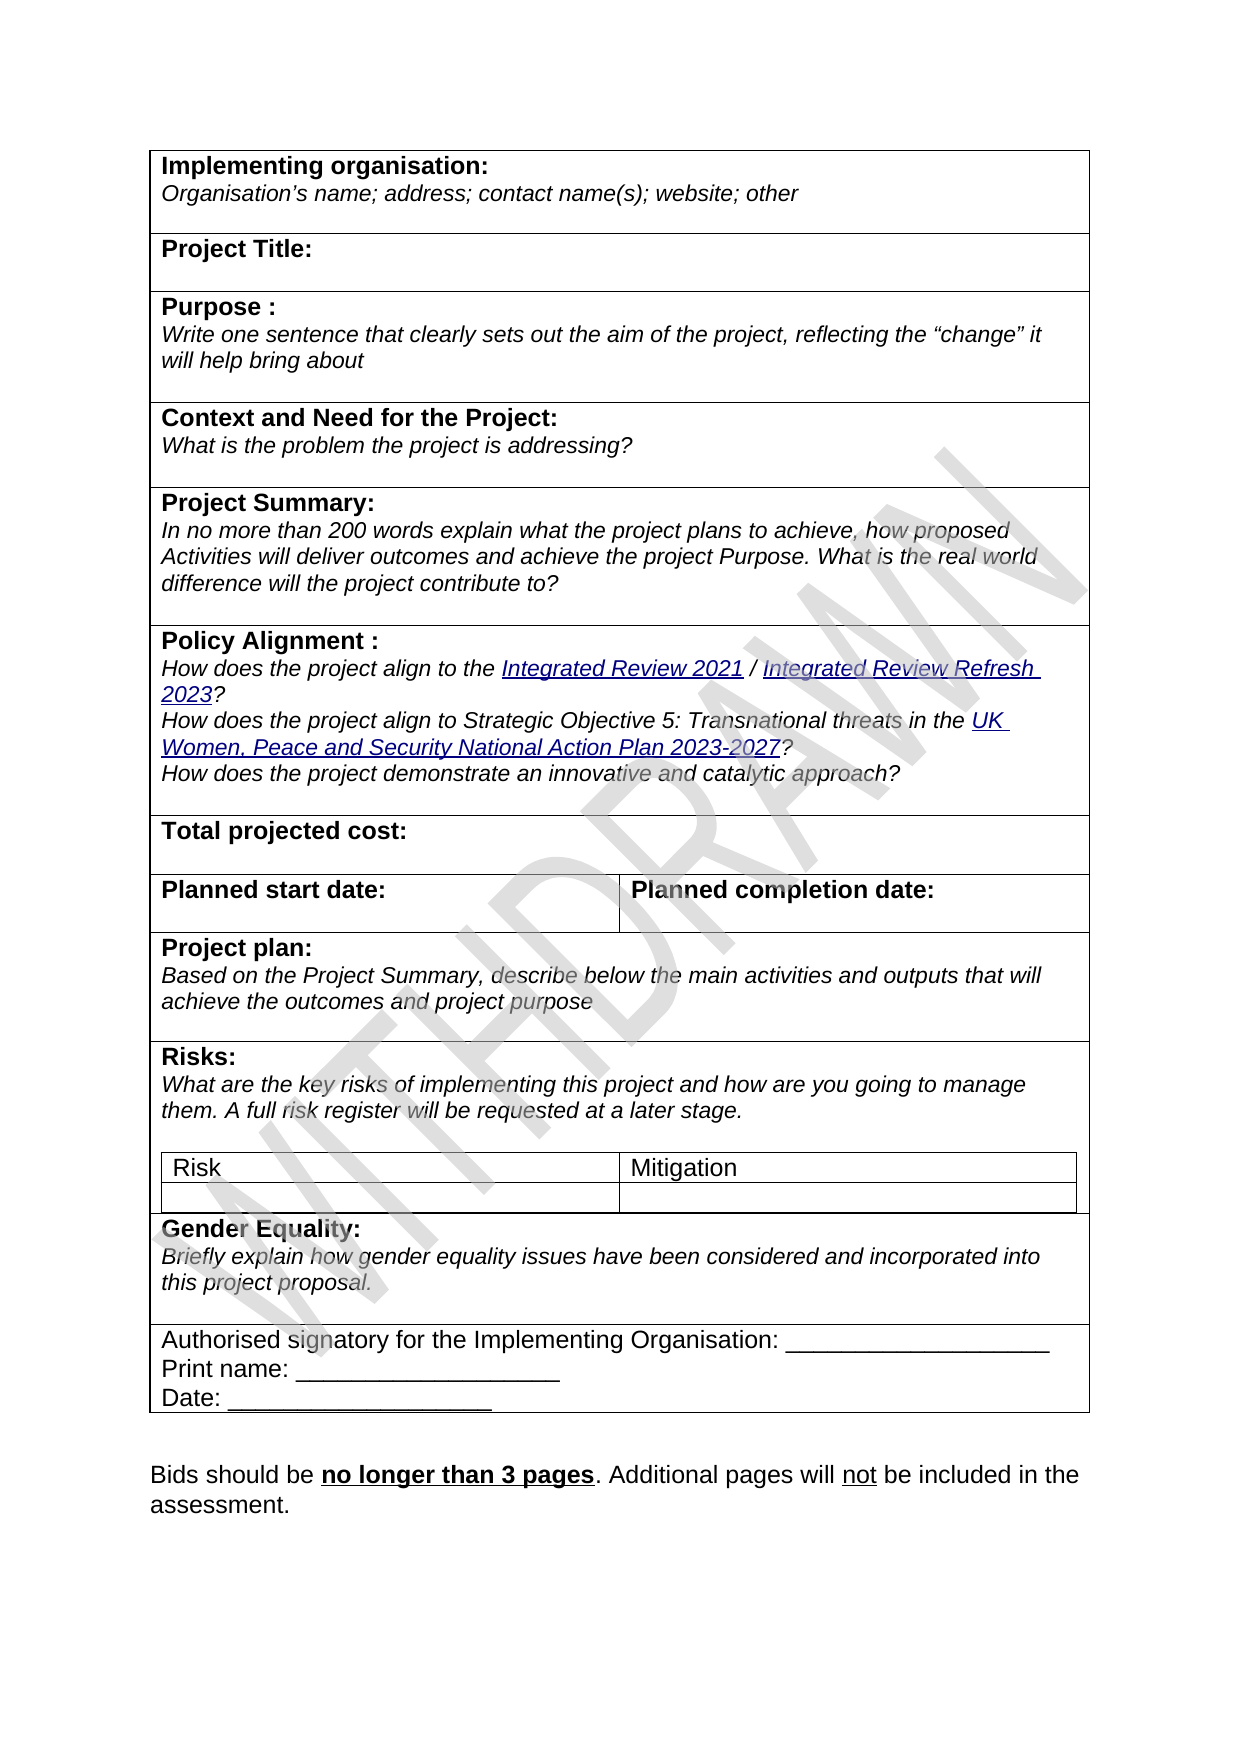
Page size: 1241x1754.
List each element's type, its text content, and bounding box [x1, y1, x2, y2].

table_cell [714, 816, 805, 874]
table_cell Project Summary: In no more than 200 words explain what the project plans to achieve, how proposed Activities will deliver outcomes and achieve the project Purpose. What is the real world difference will the project contribute to? [987, 488, 1089, 590]
table_cell Project plan: Based on the Project Summary, describe below the main activities and outputs that will achieve the outcomes and project purpose [151, 933, 514, 1041]
table_cell Risks: What are the key risks of implementing this project and how are you going to manage them. A full risk register will be requested at a later stage. [369, 1042, 1089, 1213]
table_cell Context and Need for the Project: What is the problem the project is addressing? [151, 403, 1089, 487]
table_cell Purpose : Write one sentence that clearly sets out the aim of the project, reflecting the “change” it will help bring about [151, 292, 1089, 402]
table_header Risk [162, 1153, 293, 1182]
table_cell Total projected cost: [151, 816, 641, 874]
table_header Mitigation [620, 1153, 1076, 1182]
table_cell Project plan: Based on the Project Summary, describe below the main activities and outputs that will achieve the outcomes and project purpose [639, 933, 1089, 1041]
table_cell Gender Equality: Briefly explain how gender equality issues have been considered and incorporated into this project proposal. [260, 1214, 1089, 1324]
table_cell [384, 1183, 619, 1212]
table_cell Authorised signatory for the Implementing Organisation: ___________________ Print name: ___________________ Date: ___________________ [151, 1325, 1089, 1412]
table_cell Project Title: [151, 234, 1089, 291]
table_cell Project plan: Based on the Project Summary, describe below the main activities and outputs that will achieve the outcomes and project purpose [542, 933, 657, 1019]
table_cell [610, 816, 696, 867]
table_header Implementing organisation: Organisation’s name; address; contact name(s); website; other [151, 151, 1089, 232]
table_cell [316, 1183, 386, 1212]
table_cell Gender Equality: Briefly explain how gender equality issues have been considered and incorporated into this project proposal. [275, 1214, 343, 1260]
table_cell Gender Equality: Briefly explain how gender equality issues have been considered and incorporated into this project proposal. [151, 1240, 271, 1324]
table_cell [620, 1183, 1076, 1212]
table_header [467, 1153, 619, 1182]
table_cell Project plan: Based on the Project Summary, describe below the main activities and outputs that will achieve the outcomes and project purpose [477, 933, 624, 1041]
table_cell [792, 816, 1089, 874]
table_cell Project Summary: In no more than 200 words explain what the project plans to achieve, how proposed Activities will deliver outcomes and achieve the project Purpose. What is the real world difference will the project contribute to? [916, 537, 1089, 625]
table_cell [687, 857, 741, 874]
text Bids should be no longer than 3 pages. Additional pages will not be included in the assessment. [150, 1460, 1090, 1519]
table_cell Planned completion date: [620, 875, 699, 932]
table_header [295, 1153, 356, 1182]
table_cell [162, 1183, 223, 1212]
table_cell [516, 878, 619, 932]
table_cell Project Summary: In no more than 200 words explain what the project plans to achieve, how proposed Activities will deliver outcomes and achieve the project Purpose. What is the real world difference will the project contribute to? [151, 488, 1023, 625]
table_cell Planned start date: [151, 875, 515, 932]
table_cell Policy Alignment : How does the project align to the Integrated Review 2021 / Integrated Review Refresh 2023? How does the project align to Strategic Objective 5: Transnational threats in the UK Women, Peace and Security National Action Plan 2023-2027? How does the project demonstrate an innovative and catalytic approach? [151, 626, 1089, 815]
table_cell Gender Equality: Briefly explain how gender equality issues have been considered and incorporated into this project proposal. [151, 1214, 303, 1324]
table_cell Planned completion date: [677, 875, 1089, 932]
table_cell Risks: What are the key risks of implementing this project and how are you going to manage them. A full risk register will be requested at a later stage. [151, 1042, 439, 1213]
table_header [354, 1153, 469, 1182]
table_cell [232, 1183, 314, 1212]
